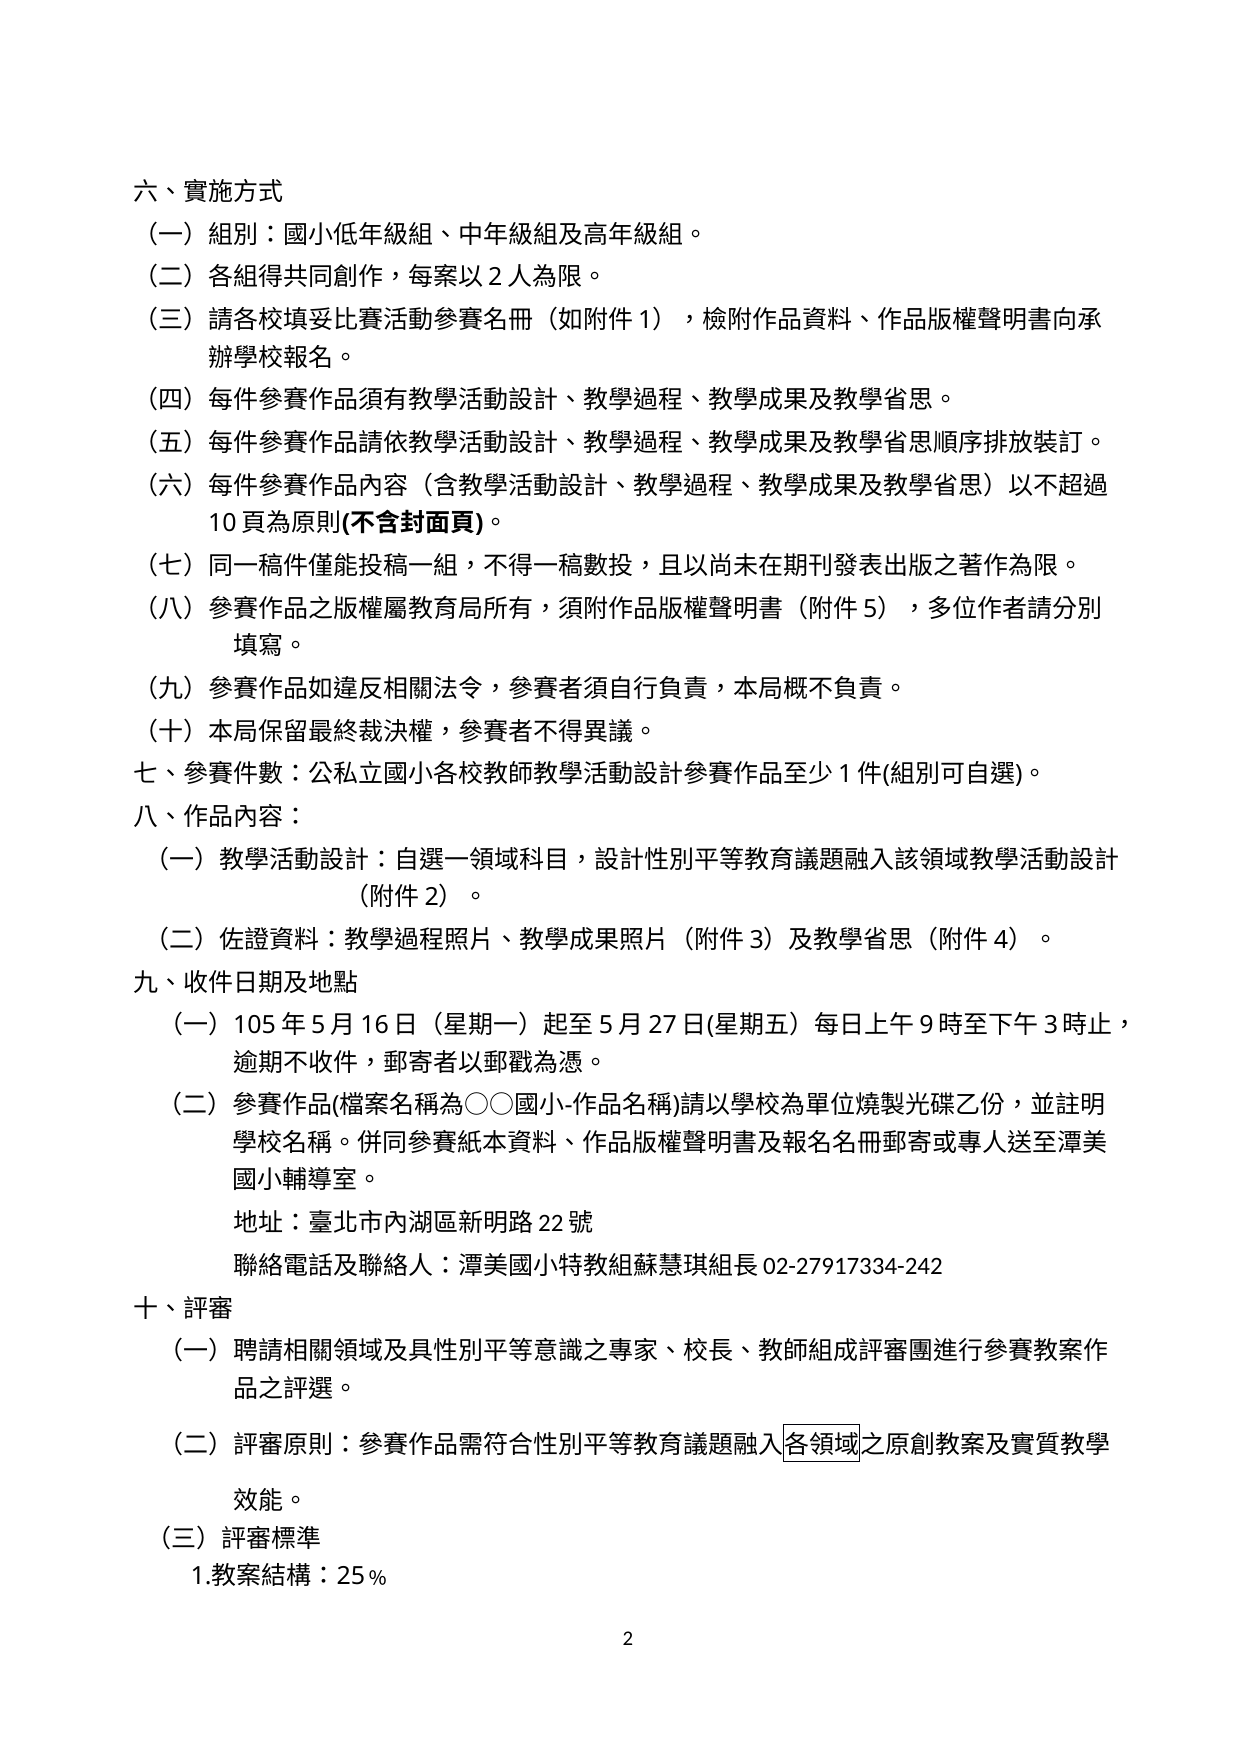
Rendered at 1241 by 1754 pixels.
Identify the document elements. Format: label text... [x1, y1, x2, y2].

text （二）評審原則：參賽作品需符合性別平等教育議題融入各領域之原創教案及實質教學效能。 [158, 1399, 1122, 1511]
text （一）組別：國小低年級組、中年級組及高年級組。 [133, 207, 1122, 245]
text （八）參賽作品之版權屬教育局所有，須附作品版權聲明書（附件5），多位作者請分別填寫。 [133, 581, 1122, 656]
text 七、參賽件數：公私立國小各校教師教學活動設計參賽作品至少1件(組別可自選)。 [133, 747, 1122, 784]
text （三）評審標準 [133, 1511, 1122, 1549]
text 六、實施方式 [133, 164, 1122, 202]
text 1.教案結構：25﹪ [133, 1549, 1122, 1586]
text 聯絡電話及聯絡人：潭美國小特教組蘇慧琪組長02-27917334-242 [133, 1238, 1122, 1276]
text （六）每件參賽作品內容（含教學活動設計、教學過程、教學成果及教學省思）以不超過10頁為原則(不含封面頁)。 [133, 458, 1122, 533]
text 地址：臺北市內湖區新明路22號 [133, 1196, 1122, 1233]
text （二）佐證資料：教學過程照片、教學成果照片（附件3）及教學省思（附件4）。 [144, 912, 1122, 950]
text （四）每件參賽作品須有教學活動設計、教學過程、教學成果及教學省思。 [133, 373, 1122, 410]
text 八、作品內容： [133, 789, 1122, 827]
text 十、評審 [133, 1281, 1122, 1319]
text （七）同一稿件僅能投稿一組，不得一稿數投，且以尚未在期刊發表出版之著作為限。 [133, 538, 1122, 576]
text （五）每件參賽作品請依教學活動設計、教學過程、教學成果及教學省思順序排放裝訂。 [133, 416, 1122, 453]
text （十）本局保留最終裁決權，參賽者不得異議。 [133, 704, 1122, 742]
text （一）聘請相關領域及具性別平等意識之專家、校長、教師組成評審團進行參賽教案作品之評選。 [158, 1324, 1122, 1399]
text （二）各組得共同創作，每案以2人為限。 [133, 250, 1122, 287]
text （九）參賽作品如違反相關法令，參賽者須自行負責，本局概不負責。 [133, 661, 1122, 699]
text （一）105年5月16日（星期一）起至5月27日(星期五）每日上午9時至下午3時止，逾期不收件，郵寄者以郵戳為憑。 [158, 998, 1122, 1073]
text （一）教學活動設計：自選一領域科目，設計性別平等教育議題融入該領域教學活動設計（附件2）。 [144, 832, 1122, 907]
text （二）參賽作品(檔案名稱為○○國小-作品名稱)請以學校為單位燒製光碟乙份，並註明學校名稱。併同參賽紙本資料、作品版權聲明書及報名名冊郵寄或專人送至潭美國小輔導室。 [157, 1078, 1122, 1191]
text （三）請各校填妥比賽活動參賽名冊（如附件1），檢附作品資料、作品版權聲明書向承辦學校報名。 [133, 293, 1122, 368]
text 九、收件日期及地點 [133, 955, 1122, 993]
